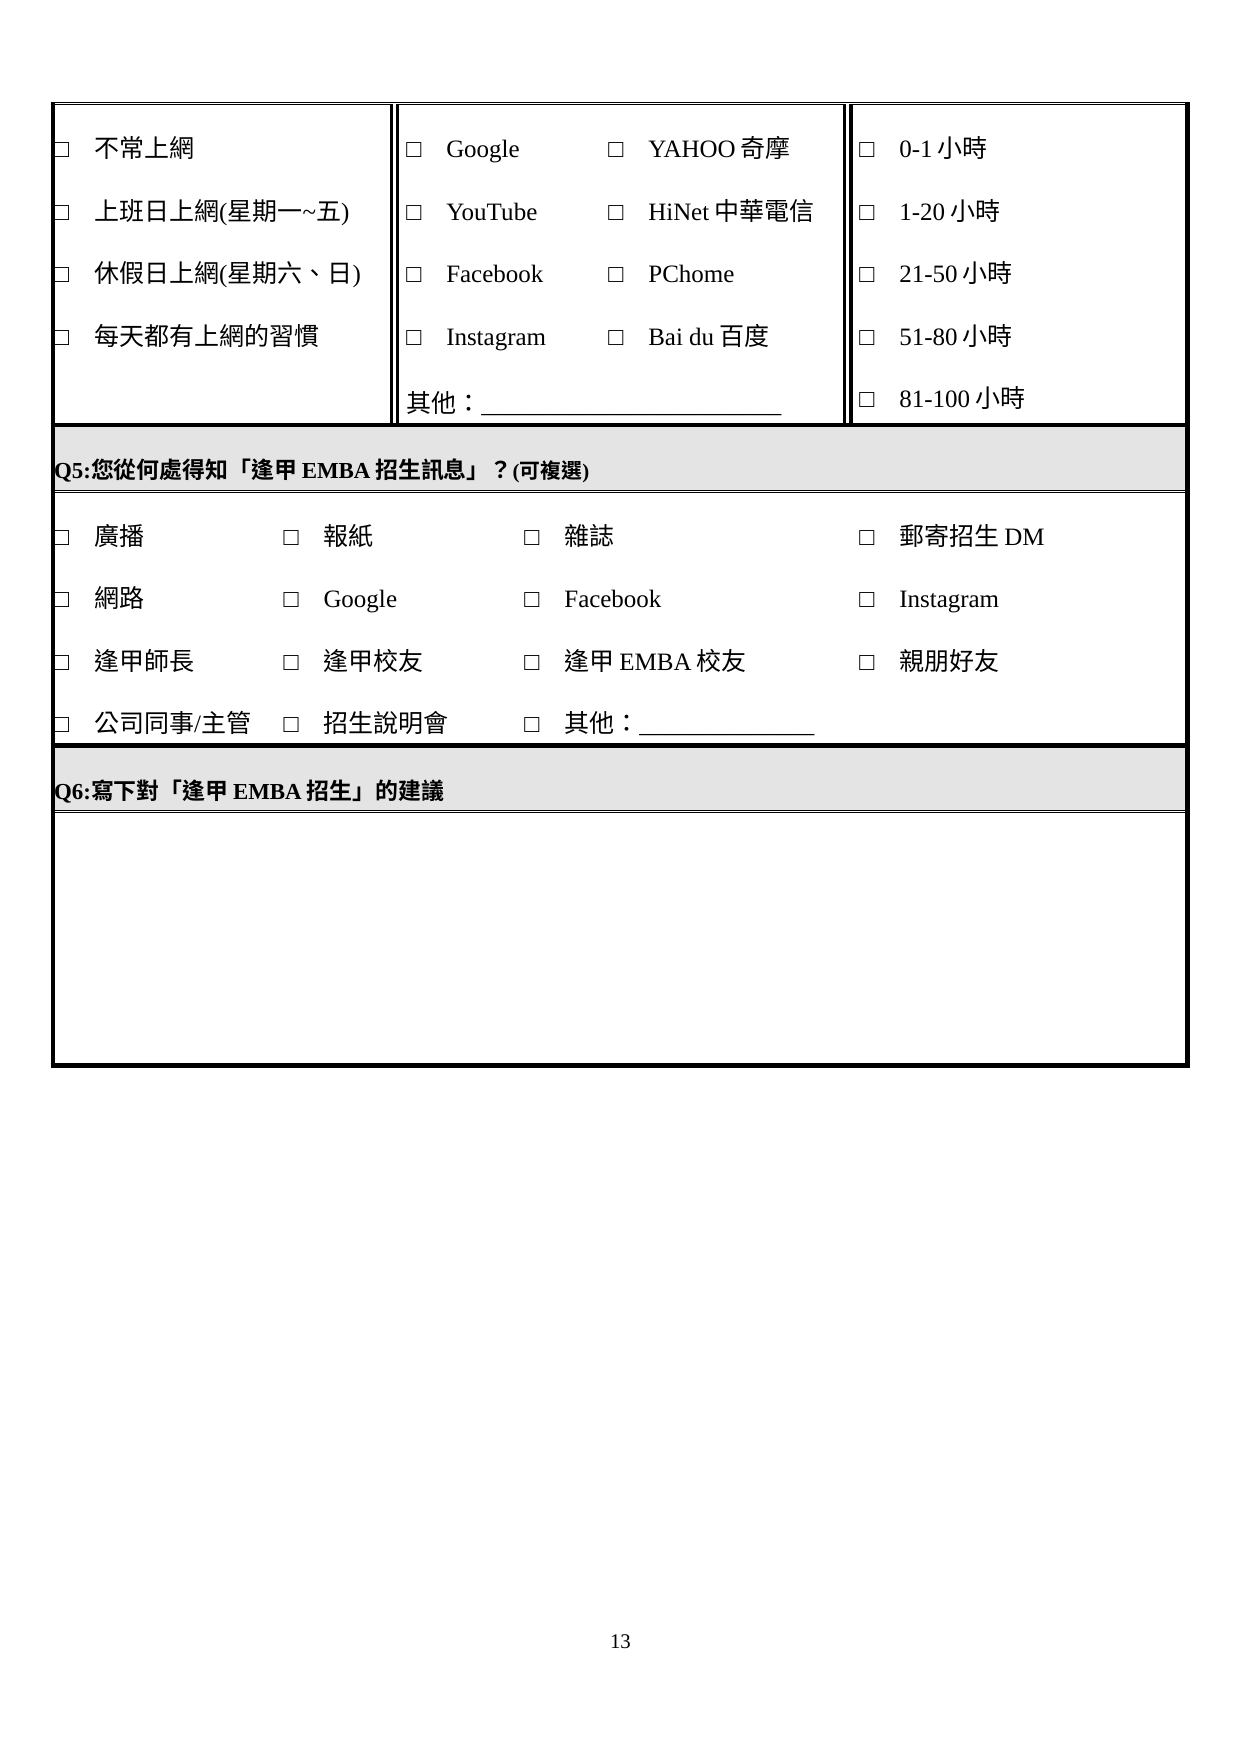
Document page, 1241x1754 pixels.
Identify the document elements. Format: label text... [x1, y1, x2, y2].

table_cell □ Facebook [513, 555, 848, 618]
table_cell □ 逢甲EMBA校友 [513, 618, 848, 680]
table_cell □ 逢甲師長 [55, 618, 272, 680]
table_cell □ Google □ YouTube □ Facebook □ Instagram [399, 105, 597, 355]
table_cell □ 親朋好友 [848, 618, 1185, 680]
table_cell □ 廣播 [55, 493, 272, 555]
table_cell □ Google [272, 555, 513, 618]
table_cell □ 雜誌 [513, 493, 848, 555]
table_cell □ 公司同事/主管 [55, 680, 272, 743]
table_cell □ 0-1小時 □ 1-20小時 □ 21-50小時 □ 51-80小時 □ 81-100小時 [853, 105, 1185, 422]
table_cell □ 不常上網 □ 上班日上網(星期一~五) □ 休假日上網(星期六、日) □ 每天都有上網的習慣 [55, 105, 390, 355]
table_cell [848, 680, 1185, 743]
table_cell □ 報紙 [272, 493, 513, 555]
table_cell [55, 355, 390, 422]
table_cell Q6:寫下對「逢甲EMBA招生」的建議 [55, 748, 1185, 810]
table_cell □ 郵寄招生DM [848, 493, 1185, 555]
table_cell □ 招生說明會 [272, 680, 513, 743]
table_cell Q5:您從何處得知「逢甲EMBA招生訊息」？(可複選) [55, 427, 1185, 490]
table_cell □ 逢甲校友 [272, 618, 513, 680]
table_cell [55, 813, 1185, 1063]
table_cell □ Instagram [848, 555, 1185, 618]
table_cell 其他：________________________ [399, 355, 843, 422]
table_cell □ YAHOO奇摩 □ HiNet中華電信 □ PChome □ Bai du百度 [597, 105, 843, 355]
table_cell □ 網路 [55, 555, 272, 618]
table_cell □ 其他：______________ [513, 680, 848, 743]
